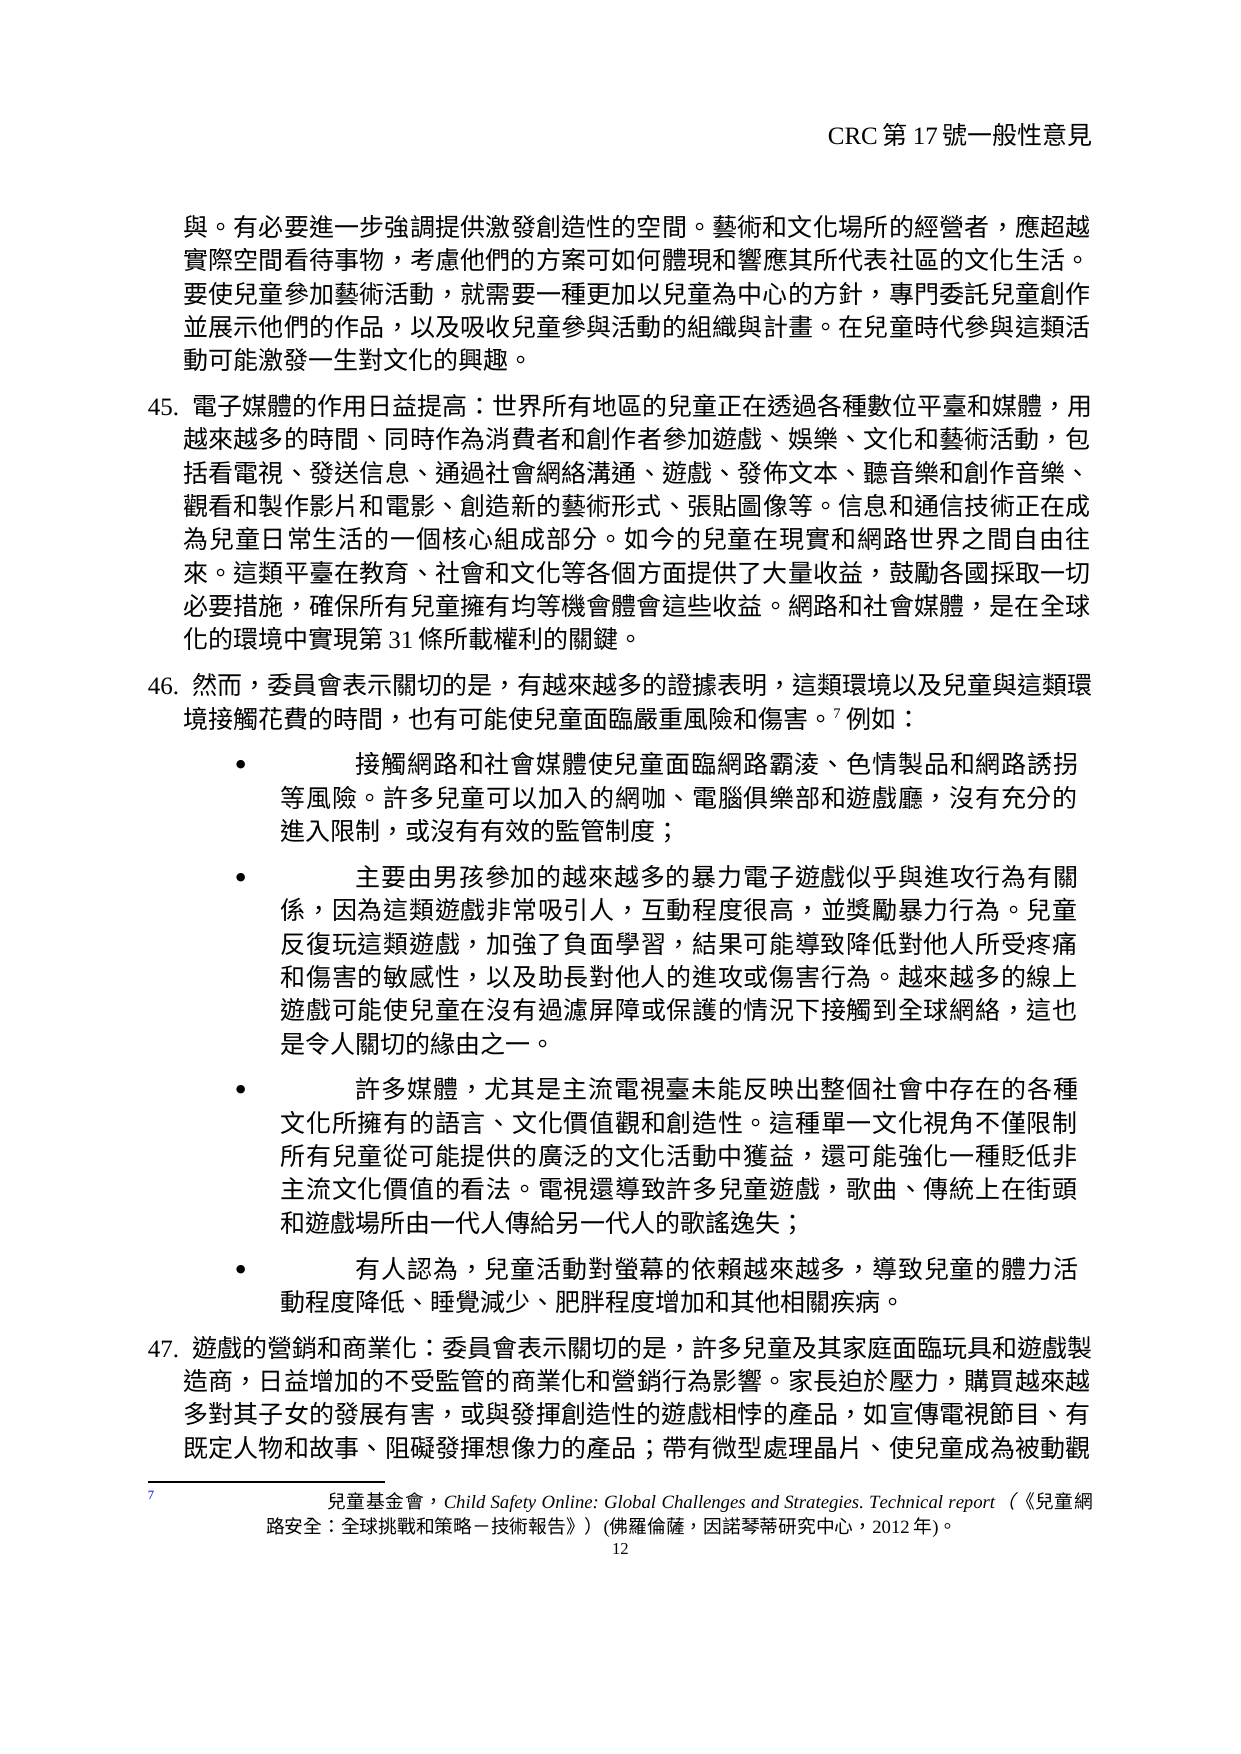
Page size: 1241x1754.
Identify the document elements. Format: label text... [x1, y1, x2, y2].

list 主要由男孩參加的越來越多的暴力電子遊戲似乎與進攻行為有關係，因為這類遊戲非常吸引人，互動程度很高，並獎勵暴力行為。兒童反復玩這類遊戲，加強了負面學習，結果可能導致降低對他人所受疼痛和傷害的敏感性，以及助長對他人的進攻或傷害行為。越來越多的線上遊戲可能使兒童在沒有過濾屏障或保護的情況下接觸到全球網絡，這也是令人關切的緣由之一。 [236, 860, 1078, 1060]
list 兒童基金會，Child Safety Online: Global Challenges and Strategies. Technical report（《兒童網路安全：全球挑戰和策略－技術報告》）(佛羅倫薩，因諾琴蒂研究中心，2012年)。 [148, 1488, 1093, 1538]
list 與。有必要進一步強調提供激發創造性的空間。藝術和文化場所的經營者，應超越實際空間看待事物，考慮他們的方案可如何體現和響應其所代表社區的文化生活。要使兒童參加藝術活動，就需要一種更加以兒童為中心的方針，專門委託兒童創作並展示他們的作品，以及吸收兒童參與活動的組織與計畫。在兒童時代參與這類活動可能激發一生對文化的興趣。 [148, 210, 1093, 376]
list 電子媒體的作用日益提高：世界所有地區的兒童正在透過各種數位平臺和媒體，用越來越多的時間、同時作為消費者和創作者參加遊戲、娛樂、文化和藝術活動，包括看電視、發送信息、通過社會網絡溝通、遊戲、發佈文本、聽音樂和創作音樂、觀看和製作影片和電影、創造新的藝術形式、張貼圖像等。信息和通信技術正在成為兒童日常生活的一個核心組成部分。如今的兒童在現實和網路世界之間自由往來。這類平臺在教育、社會和文化等各個方面提供了大量收益，鼓勵各國採取一切必要措施，確保所有兒童擁有均等機會體會這些收益。網路和社會媒體，是在全球化的環境中實現第31條所載權利的關鍵。 [148, 389, 1093, 656]
list 許多媒體，尤其是主流電視臺未能反映出整個社會中存在的各種文化所擁有的語言、文化價值觀和創造性。這種單一文化視角不僅限制所有兒童從可能提供的廣泛的文化活動中獲益，還可能強化一種貶低非主流文化價值的看法。電視還導致許多兒童遊戲，歌曲、傳統上在街頭和遊戲場所由一代人傳給另一代人的歌謠逸失； [236, 1072, 1078, 1239]
list 然而，委員會表示關切的是，有越來越多的證據表明，這類環境以及兒童與這類環境接觸花費的時間，也有可能使兒童面臨嚴重風險和傷害。 例如： [148, 668, 1093, 735]
list 有人認為，兒童活動對螢幕的依賴越來越多，導致兒童的體力活動程度降低、睡覺減少、肥胖程度增加和其他相關疾病。 [236, 1251, 1078, 1318]
list 接觸網路和社會媒體使兒童面臨網路霸淩、色情製品和網路誘拐等風險。許多兒童可以加入的網咖、電腦俱樂部和遊戲廳，沒有充分的進入限制，或沒有有效的監管制度； [236, 747, 1078, 847]
list 遊戲的營銷和商業化：委員會表示關切的是，許多兒童及其家庭面臨玩具和遊戲製造商，日益增加的不受監管的商業化和營銷行為影響。家長迫於壓力，購買越來越多對其子女的發展有害，或與發揮創造性的遊戲相悖的產品，如宣傳電視節目、有既定人物和故事、阻礙發揮想像力的產品；帶有微型處理晶片、使兒童成為被動觀 [148, 1331, 1093, 1464]
